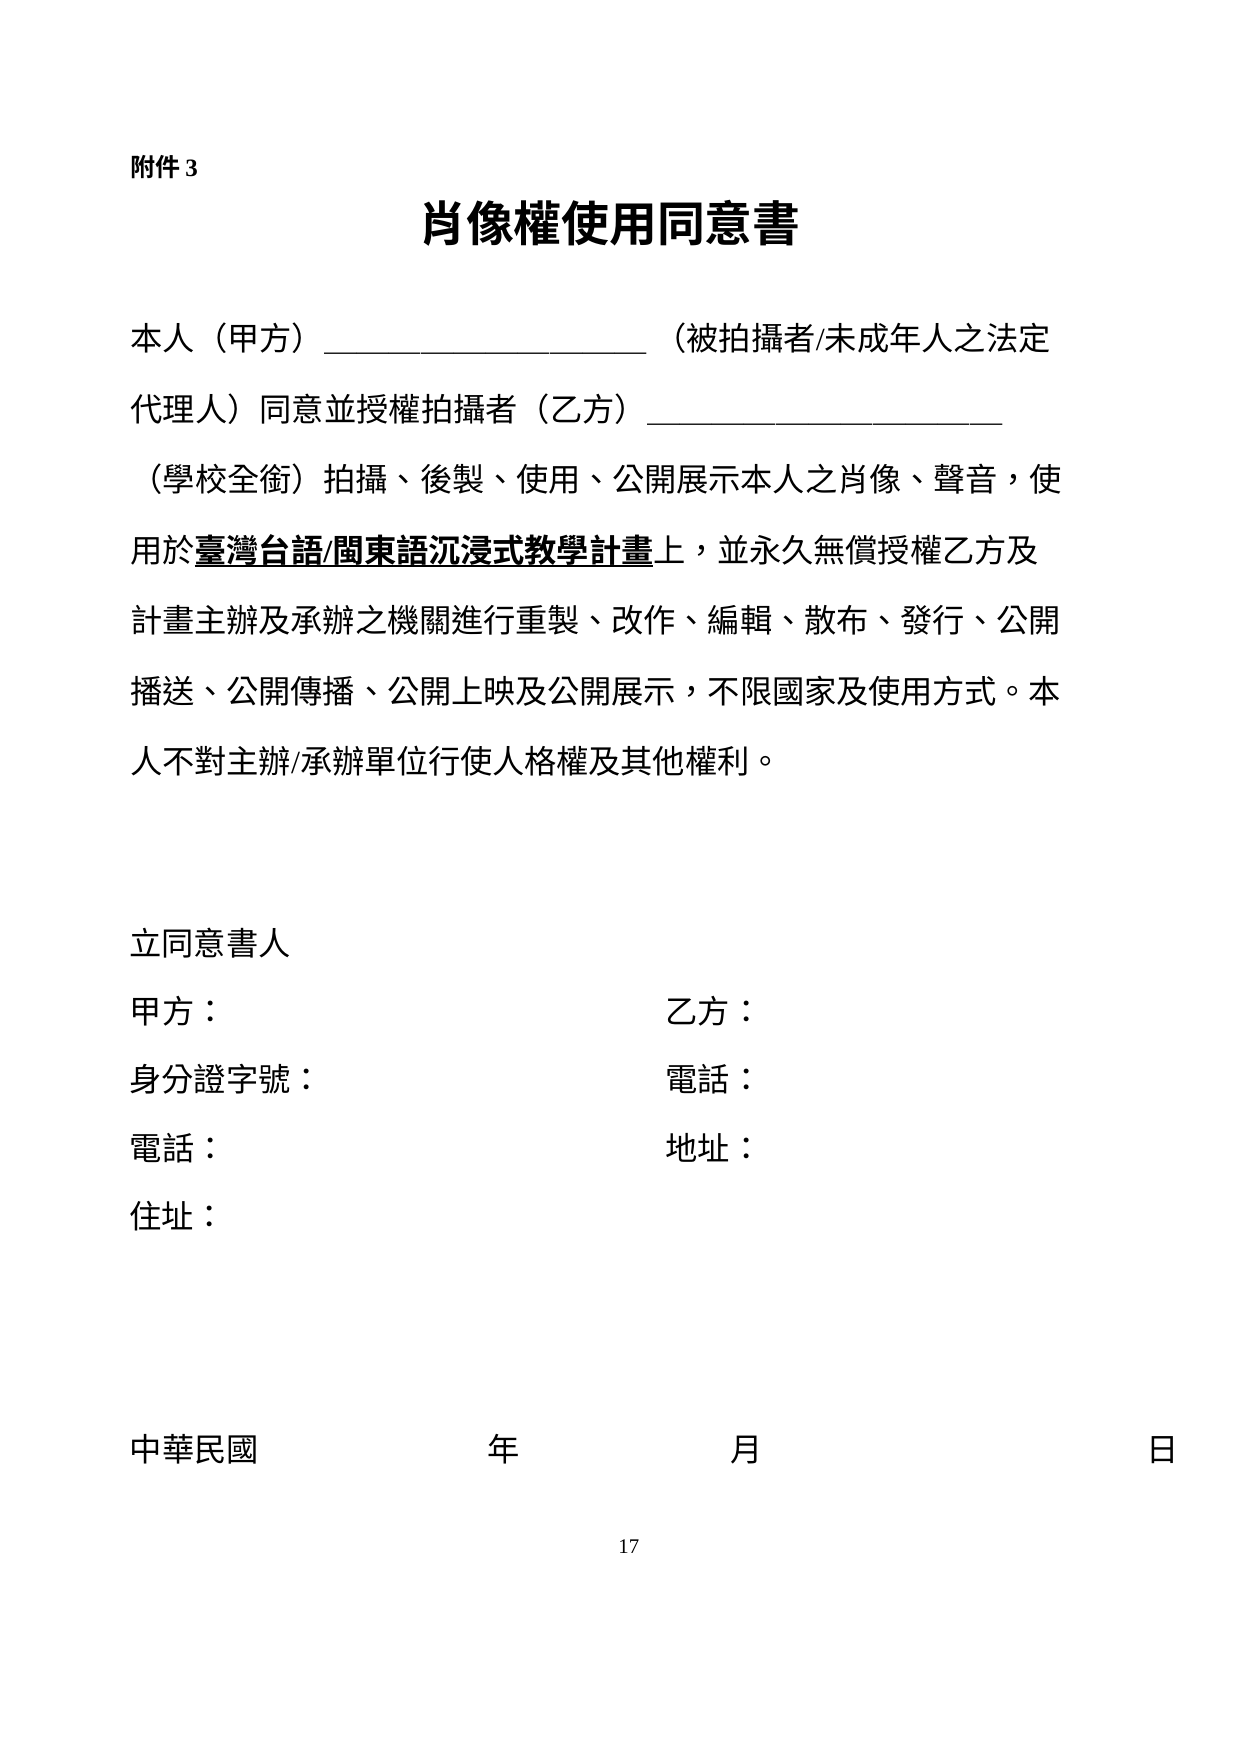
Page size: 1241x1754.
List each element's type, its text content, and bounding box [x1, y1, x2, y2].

text 中華民國 年 月日 [129, 1424, 1180, 1471]
text 身分證字號： 電話： [129, 1054, 1180, 1101]
text 甲方： 乙方： [129, 986, 1180, 1033]
text 住址： [129, 1191, 1180, 1237]
subtitle 肖像權使用同意書 [418, 185, 1180, 255]
text 附件3 [130, 147, 206, 183]
text 電話： 地址： [129, 1122, 1180, 1169]
text 本人（甲方）＿＿＿＿＿＿＿＿＿＿ （被拍攝者/未成年人之法定代理人）同意並授權拍攝者（乙方）＿＿＿＿＿＿＿＿＿＿＿ （學校全銜）拍攝、後製、使用、公開展示本人之肖像、聲音，使用於臺灣台語/閩東語沉浸式教學計畫上，並永久無償授權乙方及計畫主辦及承辦之機關進行重製、改作、編輯、散布、發行、公開播送、公開傳播、公開上映及公開展示，不限國家及使用方式。本人不對主辦/承辦單位行使人格權及其他權利。 [130, 313, 1068, 783]
text 立同意書人 [129, 918, 1180, 965]
